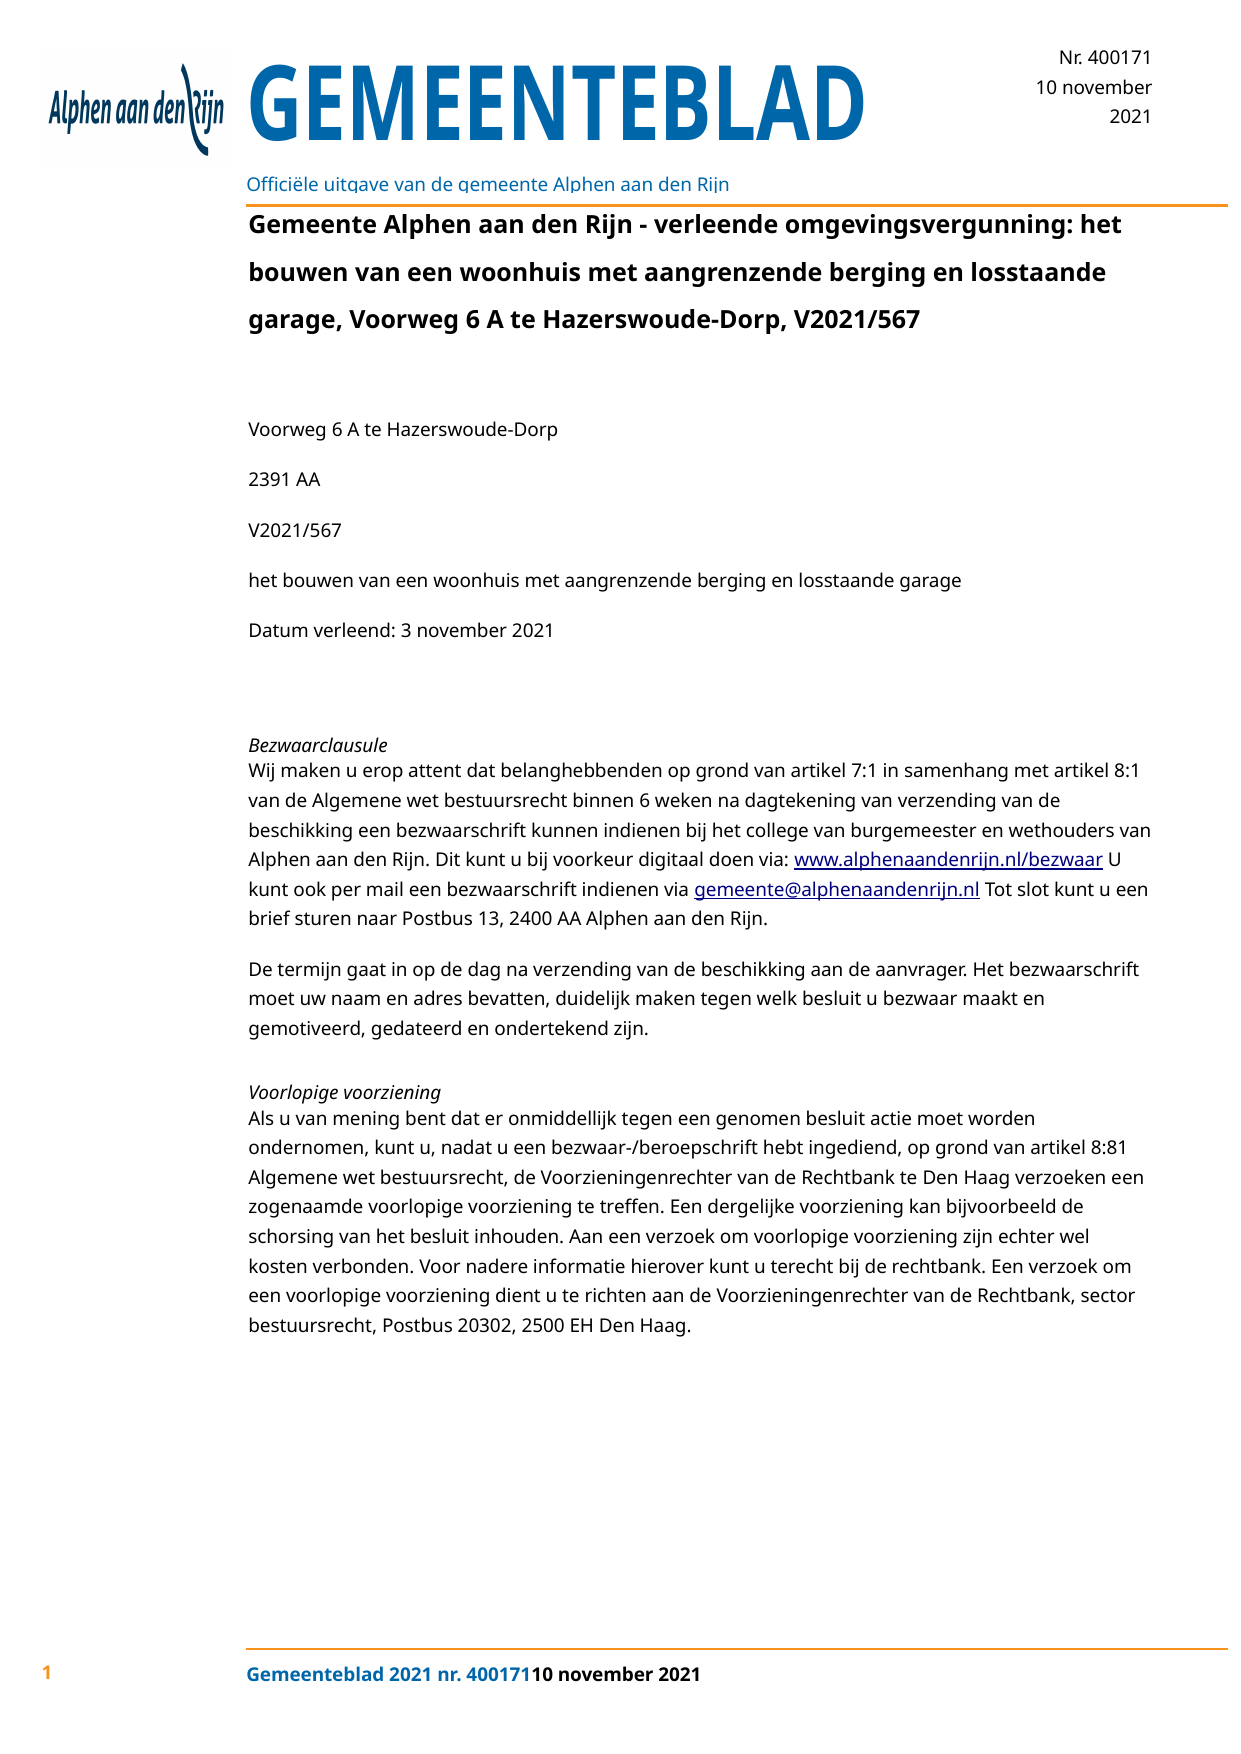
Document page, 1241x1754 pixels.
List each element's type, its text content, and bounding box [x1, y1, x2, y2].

text het bouwen van een woonhuis met aangrenzende berging en losstaande garage [248, 567, 1152, 593]
text De termijn gaat in op de dag na verzending van de beschikking aan de aanvrager. Het bezwaarschrift moet uw naam en adres bevatten, duidelijk maken tegen welk besluit u bezwaar maakt en gemotiveerd, gedateerd en ondertekend zijn. [248, 956, 1152, 1041]
text Wij maken u erop attent dat belanghebbenden op grond van artikel 7:1 in samenhang met artikel 8:1 van de Algemene wet bestuursrecht binnen 6 weken na dagtekening van verzending van de beschikking een bezwaarschrift kunnen indienen bij het college van burgemeester en wethouders van Alphen aan den Rijn. Dit kunt u bij voorkeur digitaal doen via: www.alphenaandenrijn.nl/bezwaar U kunt ook per mail een bezwaarschrift indienen via gemeente@alphenaandenrijn.nl Tot slot kunt u een brief sturen naar Postbus 13, 2400 AA Alphen aan den Rijn. [248, 758, 1152, 931]
text Datum verleend: 3 november 2021 [248, 618, 1152, 643]
text Voorlopige voorziening [248, 1079, 1152, 1105]
picture [41, 47, 231, 172]
text Bezwaarclausule [248, 732, 1152, 758]
text Voorweg 6 A te Hazerswoude-Dorp [248, 416, 1152, 442]
text V2021/567 [248, 517, 1152, 542]
text Gemeente Alphen aan den Rijn - verleende omgevingsvergunning: het bouwen van een woonhuis met aangrenzende berging en losstaande garage, Voorweg 6 A te Hazerswoude-Dorp, V2021/567 [248, 207, 1152, 336]
text Als u van mening bent dat er onmiddellijk tegen een genomen besluit actie moet worden ondernomen, kunt u, nadat u een bezwaar-/beroepschrift hebt ingediend, op grond van artikel 8:81 Algemene wet bestuursrecht, de Voorzieningenrechter van de Rechtbank te Den Haag verzoeken een zogenaamde voorlopige voorziening te treffen. Een dergelijke voorziening kan bijvoorbeeld de schorsing van het besluit inhouden. Aan een verzoek om voorlopige voorziening zijn echter wel kosten verbonden. Voor nadere informatie hierover kunt u terecht bij de rechtbank. Een verzoek om een voorlopige voorziening dient u te richten aan de Voorzieningenrechter van de Rechtbank, sector bestuursrecht, Postbus 20302, 2500 EH Den Haag. [248, 1105, 1152, 1338]
text 2391 AA [248, 466, 1152, 492]
